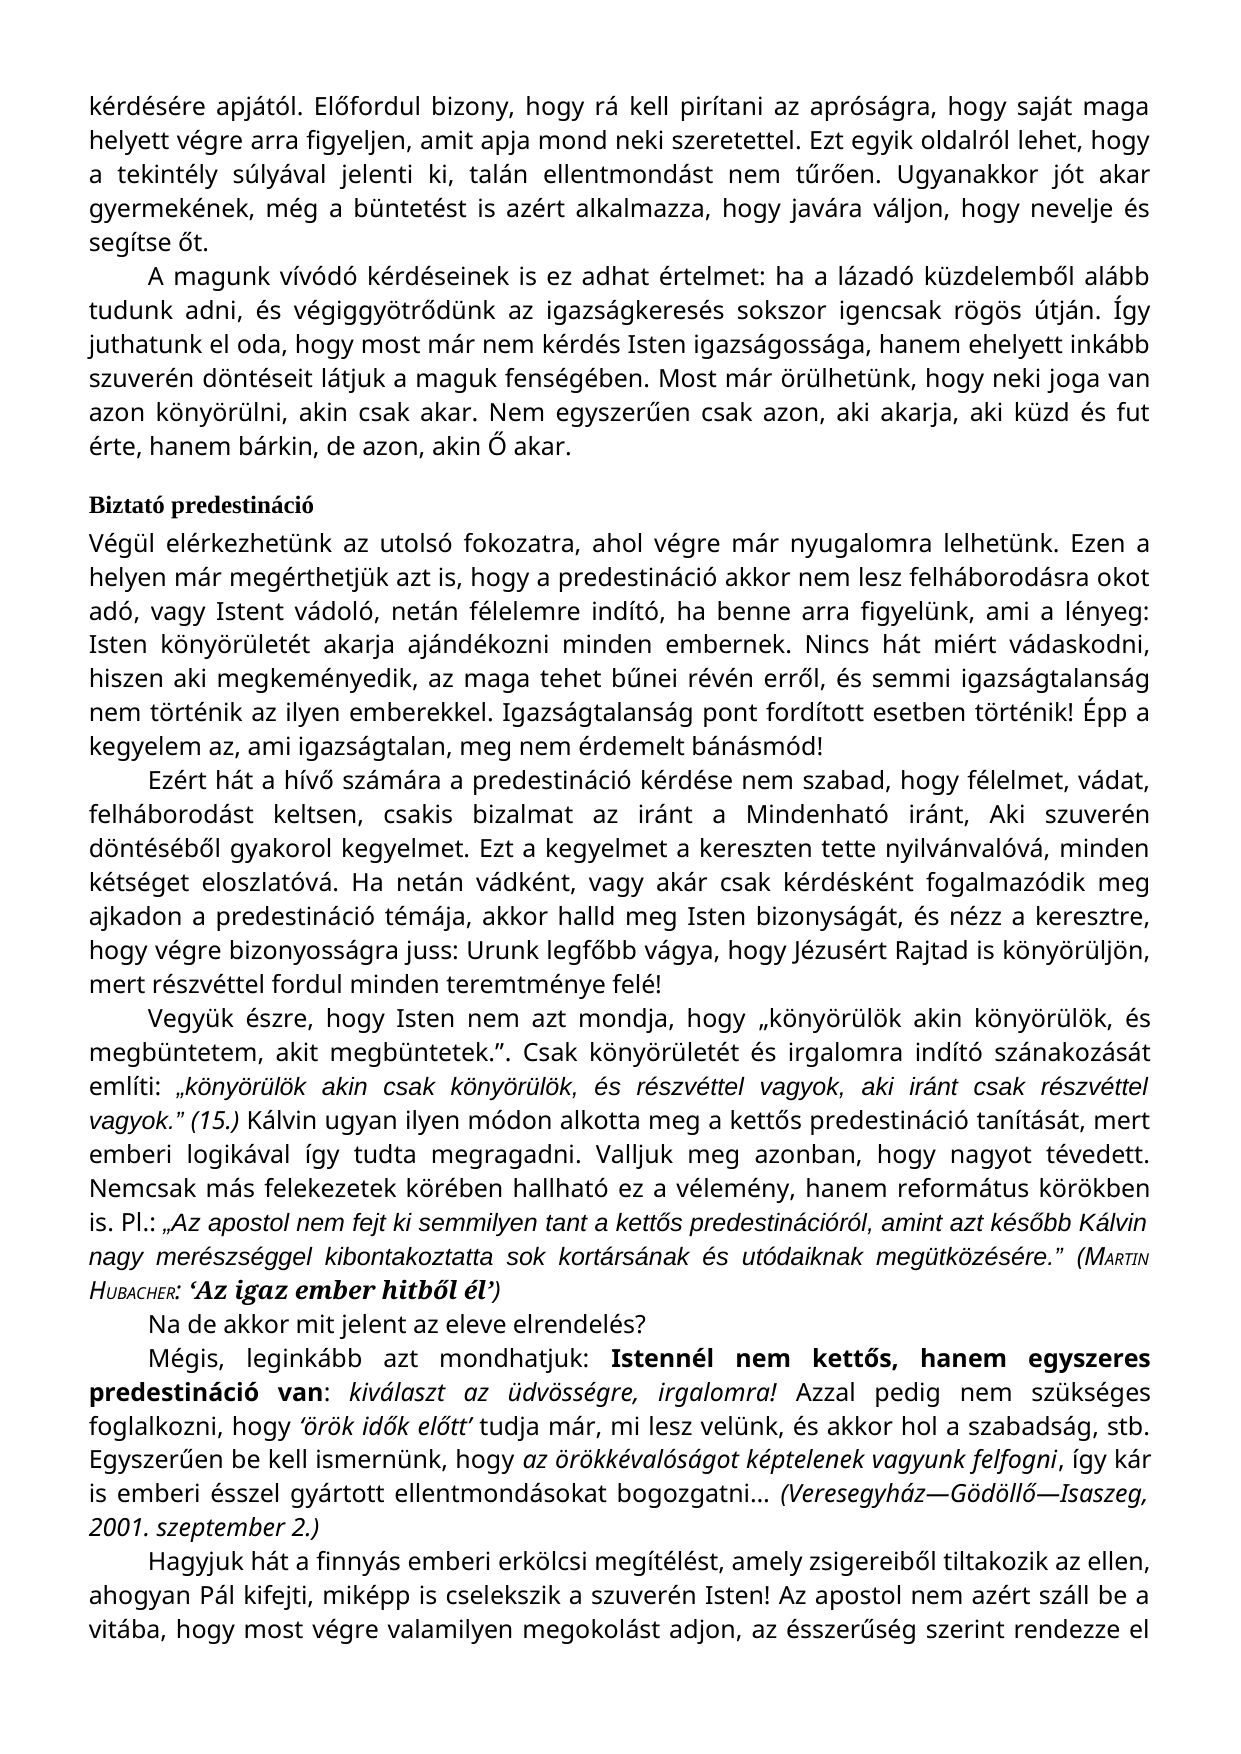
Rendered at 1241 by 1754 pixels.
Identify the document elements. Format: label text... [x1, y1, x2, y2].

text Hagyjuk hát a finnyás emberi erkölcsi megítélést, amely zsigereiből tiltakozik az ellen, ahogyan Pál kifejti, miképp is cselekszik a szuverén Isten! Az apostol nem azért száll be a vitába, hogy most végre valamilyen megokolást adjon, az ésszerűség szerint rendezze el [88, 1544, 1152, 1646]
text Vegyük észre, hogy Isten nem azt mondja, hogy „könyörülök akin könyörülök, és megbüntetem, akit megbüntetek.”. Csak könyörületét és irgalomra indító szánakozását említi: „könyörülök akin csak könyörülök, és részvéttel vagyok, aki iránt csak részvéttel vagyok.” (15.) Kálvin ugyan ilyen módon alkotta meg a kettős predestináció tanítását, mert emberi logikával így tudta megragadni. Valljuk meg azonban, hogy nagyot tévedett. Nemcsak más felekezetek körében hallható ez a vélemény, hanem református körökben is. Pl.: „Az apostol nem fejt ki semmilyen tant a kettős predestinációról, amint azt később Kálvin nagy merészséggel kibontakoztatta sok kortársának és utódaiknak megütközésére.” (Martin Hubacher: ‘Az igaz ember hitből él’) [88, 1001, 1152, 1306]
text kérdésére apjától. Előfordul bizony, hogy rá kell pirítani az apróságra, hogy saját maga helyett végre arra figyeljen, amit apja mond neki szeretettel. Ezt egyik oldalról lehet, hogy a tekintély súlyával jelenti ki, talán ellentmondást nem tűrően. Ugyanakkor jót akar gyermekének, még a büntetést is azért alkalmazza, hogy javára váljon, hogy nevelje és segítse őt. [88, 88, 1152, 258]
text Na de akkor mit jelent az eleve elrendelés? [88, 1306, 1152, 1340]
subtitle Biztató predestináció [88, 492, 1152, 519]
text Mégis, leginkább azt mondhatjuk: Istennél nem kettős, hanem egyszeres predestináció van: kiválaszt az üdvösségre, irgalomra! Azzal pedig nem szükséges foglalkozni, hogy ‘örök idők előtt’ tudja már, mi lesz velünk, és akkor hol a szabadság, stb. Egyszerűen be kell ismernünk, hogy az örökkévalóságot képtelenek vagyunk felfogni, így kár is emberi ésszel gyártott ellentmondásokat bogozgatni… (Veresegyház―Gödöllő―Isaszeg, 2001. szeptember 2.) [88, 1340, 1152, 1544]
text Ezért hát a hívő számára a predestináció kérdése nem szabad, hogy félelmet, vádat, felháborodást keltsen, csakis bizalmat az iránt a Mindenható iránt, Aki szuverén döntéséből gyakorol kegyelmet. Ezt a kegyelmet a kereszten tette nyilvánvalóvá, minden kétséget eloszlatóvá. Ha netán vádként, vagy akár csak kérdésként fogalmazódik meg ajkadon a predestináció témája, akkor halld meg Isten bizonyságát, és nézz a keresztre, hogy végre bizonyosságra juss: Urunk legfőbb vágya, hogy Jézusért Rajtad is könyörüljön, mert részvéttel fordul minden teremtménye felé! [88, 763, 1152, 1001]
text Végül elérkezhetünk az utolsó fokozatra, ahol végre már nyugalomra lelhetünk. Ezen a helyen már megérthetjük azt is, hogy a predestináció akkor nem lesz felháborodásra okot adó, vagy Istent vádoló, netán félelemre indító, ha benne arra figyelünk, ami a lényeg: Isten könyörületét akarja ajándékozni minden embernek. Nincs hát miért vádaskodni, hiszen aki megkeményedik, az maga tehet bűnei révén erről, és semmi igazságtalanság nem történik az ilyen emberekkel. Igazságtalanság pont fordított esetben történik! Épp a kegyelem az, ami igazságtalan, meg nem érdemelt bánásmód! [88, 525, 1152, 763]
text A magunk vívódó kérdéseinek is ez adhat értelmet: ha a lázadó küzdelemből alább tudunk adni, és végiggyötrődünk az igazságkeresés sokszor igencsak rögös útján. Így juthatunk el oda, hogy most már nem kérdés Isten igazságossága, hanem ehelyett inkább szuverén döntéseit látjuk a maguk fenségében. Most már örülhetünk, hogy neki joga van azon könyörülni, akin csak akar. Nem egyszerűen csak azon, aki akarja, aki küzd és fut érte, hanem bárkin, de azon, akin Ő akar. [88, 258, 1152, 462]
